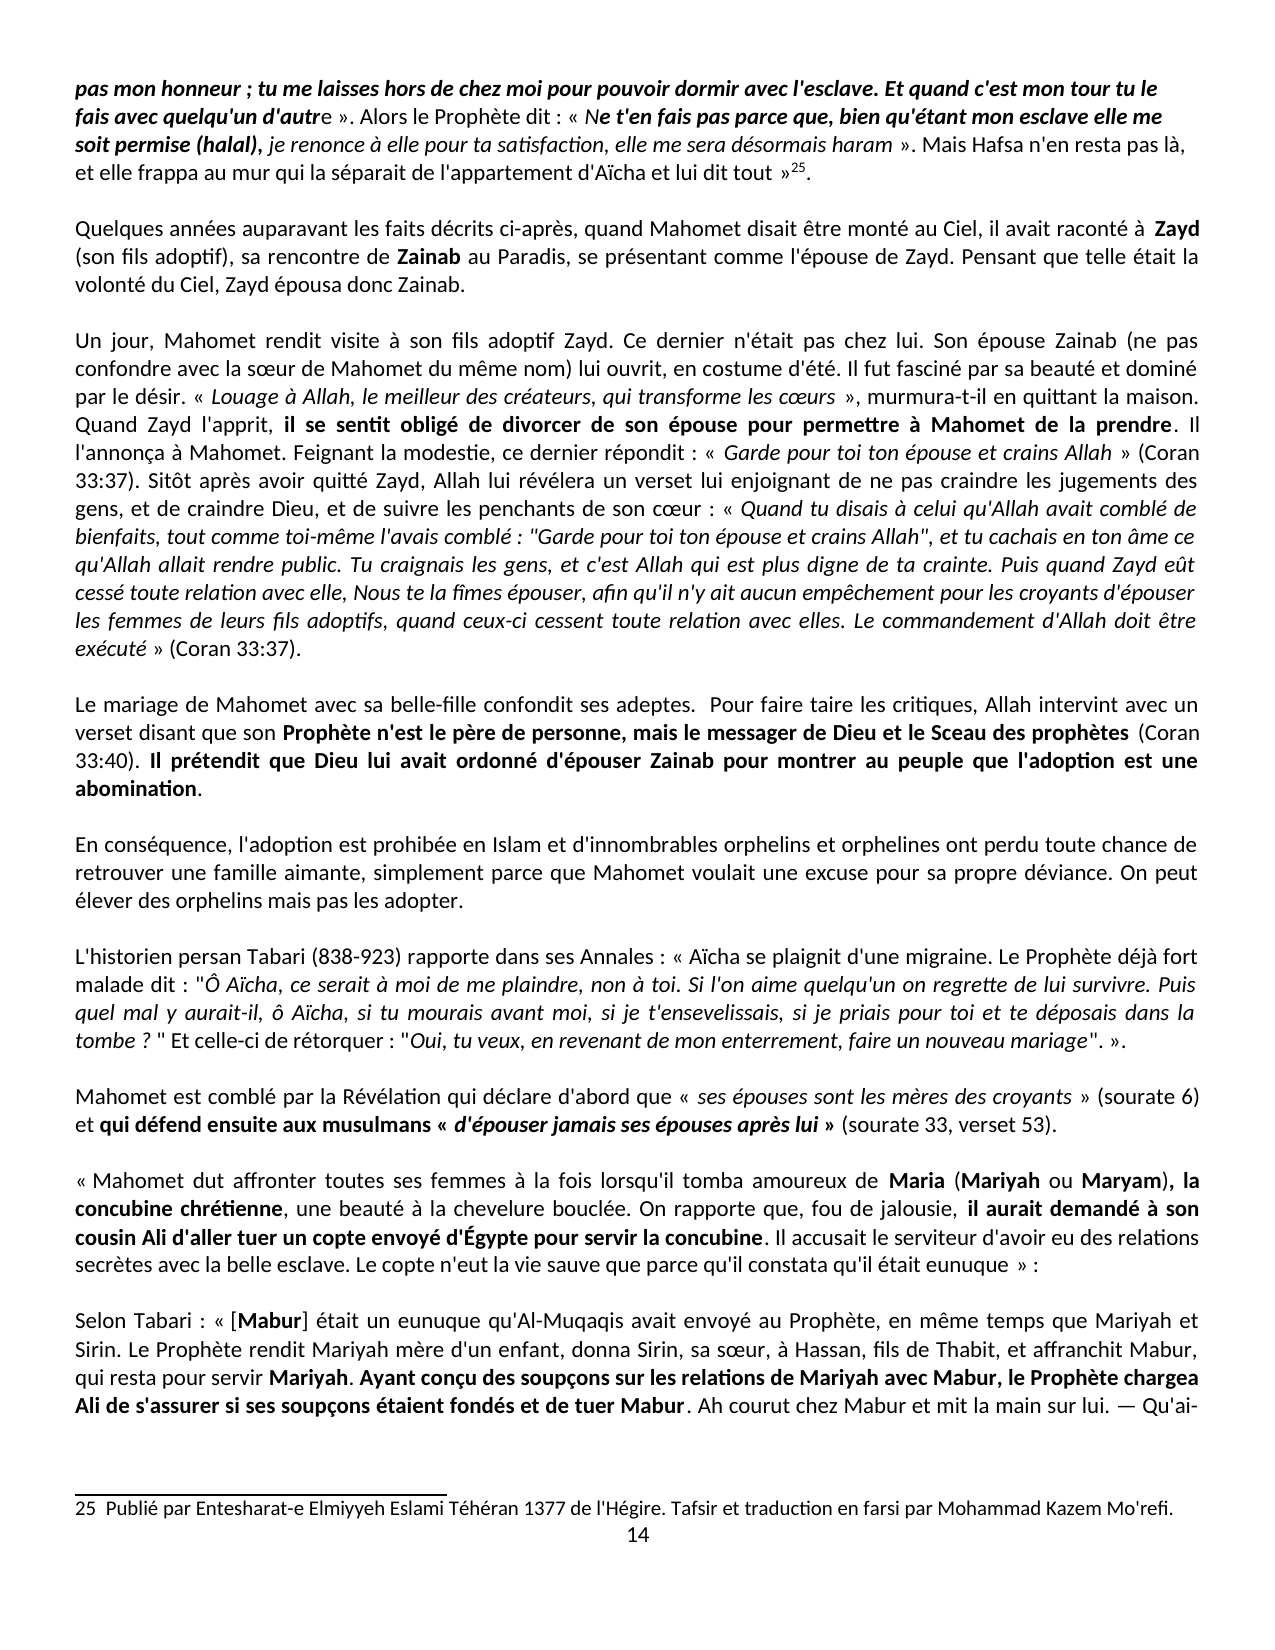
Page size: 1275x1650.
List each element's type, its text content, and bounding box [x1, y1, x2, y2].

text Le mariage de Mahomet avec sa belle-fille confondit ses adeptes. Pour faire taire les critiques, Allah intervint avec un verset disant que son Prophète n'est le père de personne, mais le messager de Dieu et le Sceau des prophètes (Coran 33:40). Il prétendit que Dieu lui avait ordonné d'épouser Zainab pour montrer au peuple que l'adoption est une abomination. [75, 690, 1200, 802]
text Mahomet est comblé par la Révélation qui déclare d'abord que « ses épouses sont les mères des croyants » (sourate 6) et qui défend ensuite aux musulmans « d'épouser jamais ses épouses après lui » (sourate 33, verset 53). [75, 1082, 1200, 1138]
text « Mahomet dut affronter toutes ses femmes à la fois lorsqu'il tomba amoureux de Maria (Mariyah ou Maryam), la concubine chrétienne, une beauté à la chevelure bouclée. On rapporte que, fou de jalousie, il aurait demandé à son cousin Ali d'aller tuer un copte envoyé d'Égypte pour servir la concubine. Il accusait le serviteur d'avoir eu des relations secrètes avec la belle esclave. Le copte n'eut la vie sauve que parce qu'il constata qu'il était eunuque » : [75, 1167, 1200, 1279]
text Publié par Entesharat-e Elmiyyeh Eslami Téhéran 1377 de l'Hégire. Tafsir et traduction en farsi par Mohammad Kazem Mo'refi. [75, 1495, 1200, 1520]
text pas mon honneur ; tu me laisses hors de chez moi pour pouvoir dormir avec l'esclave. Et quand c'est mon tour tu le fais avec quelqu'un d'autre ». Alors le Prophète dit : « Ne t'en fais pas parce que, bien qu'étant mon esclave elle me soit permise (halal), je renonce à elle pour ta satisfaction, elle me sera désormais haram ». Mais Hafsa n'en resta pas là, et elle frappa au mur qui la séparait de l'appartement d'Aïcha et lui dit tout ». [75, 74, 1200, 186]
text Selon Tabari : « [Mabur] était un eunuque qu'Al-Muqaqis avait envoyé au Prophète, en même temps que Mariyah et Sirin. Le Prophète rendit Mariyah mère d'un enfant, donna Sirin, sa sœur, à Hassan, fils de Thabit, et affranchit Mabur, qui resta pour servir Mariyah. Ayant conçu des soupçons sur les relations de Mariyah avec Mabur, le Prophète chargea Ali de s'assurer si ses soupçons étaient fondés et de tuer Mabur. Ah courut chez Mabur et mit la main sur lui. — Qu'ai- [75, 1307, 1200, 1419]
text Un jour, Mahomet rendit visite à son fils adoptif Zayd. Ce dernier n'était pas chez lui. Son épouse Zainab (ne pas confondre avec la sœur de Mahomet du même nom) lui ouvrit, en costume d'été. Il fut fasciné par sa beauté et dominé par le désir. « Louage à Allah, le meilleur des créateurs, qui transforme les cœurs », murmura-t-il en quittant la maison. Quand Zayd l'apprit, il se sentit obligé de divorcer de son épouse pour permettre à Mahomet de la prendre. Il l'annonça à Mahomet. Feignant la modestie, ce dernier répondit : « Garde pour toi ton épouse et crains Allah » (Coran 33:37). Sitôt après avoir quitté Zayd, Allah lui révélera un verset lui enjoignant de ne pas craindre les jugements des gens, et de craindre Dieu, et de suivre les penchants de son cœur : « Quand tu disais à celui qu'Allah avait comblé de bienfaits, tout comme toi-même l'avais comblé : "Garde pour toi ton épouse et crains Allah", et tu cachais en ton âme ce qu'Allah allait rendre public. Tu craignais les gens, et c'est Allah qui est plus digne de ta crainte. Puis quand Zayd eût cessé toute relation avec elle, Nous te la fîmes épouser, afin qu'il n'y ait aucun empêchement pour les croyants d'épouser les femmes de leurs fils adoptifs, quand ceux-ci cessent toute relation avec elles. Le commandement d'Allah doit être exécuté » (Coran 33:37). [75, 326, 1200, 662]
text L'historien persan Tabari (838-923) rapporte dans ses Annales : « Aïcha se plaignit d'une migraine. Le Prophète déjà fort malade dit : "Ô Aïcha, ce serait à moi de me plaindre, non à toi. Si l'on aime quelqu'un on regrette de lui survivre. Puis quel mal y aurait-il, ô Aïcha, si tu mourais avant moi, si je t'ensevelissais, si je priais pour toi et te déposais dans la tombe ? " Et celle-ci de rétorquer : "Oui, tu veux, en revenant de mon enterrement, faire un nouveau mariage". ». [75, 942, 1200, 1054]
text Quelques années auparavant les faits décrits ci-après, quand Mahomet disait être monté au Ciel, il avait raconté à Zayd (son fils adoptif), sa rencontre de Zainab au Paradis, se présentant comme l'épouse de Zayd. Pensant que telle était la volonté du Ciel, Zayd épousa donc Zainab. [75, 214, 1200, 298]
text En conséquence, l'adoption est prohibée en Islam et d'innombrables orphelins et orphelines ont perdu toute chance de retrouver une famille aimante, simplement parce que Mahomet voulait une excuse pour sa propre déviance. On peut élever des orphelins mais pas les adopter. [75, 830, 1200, 914]
